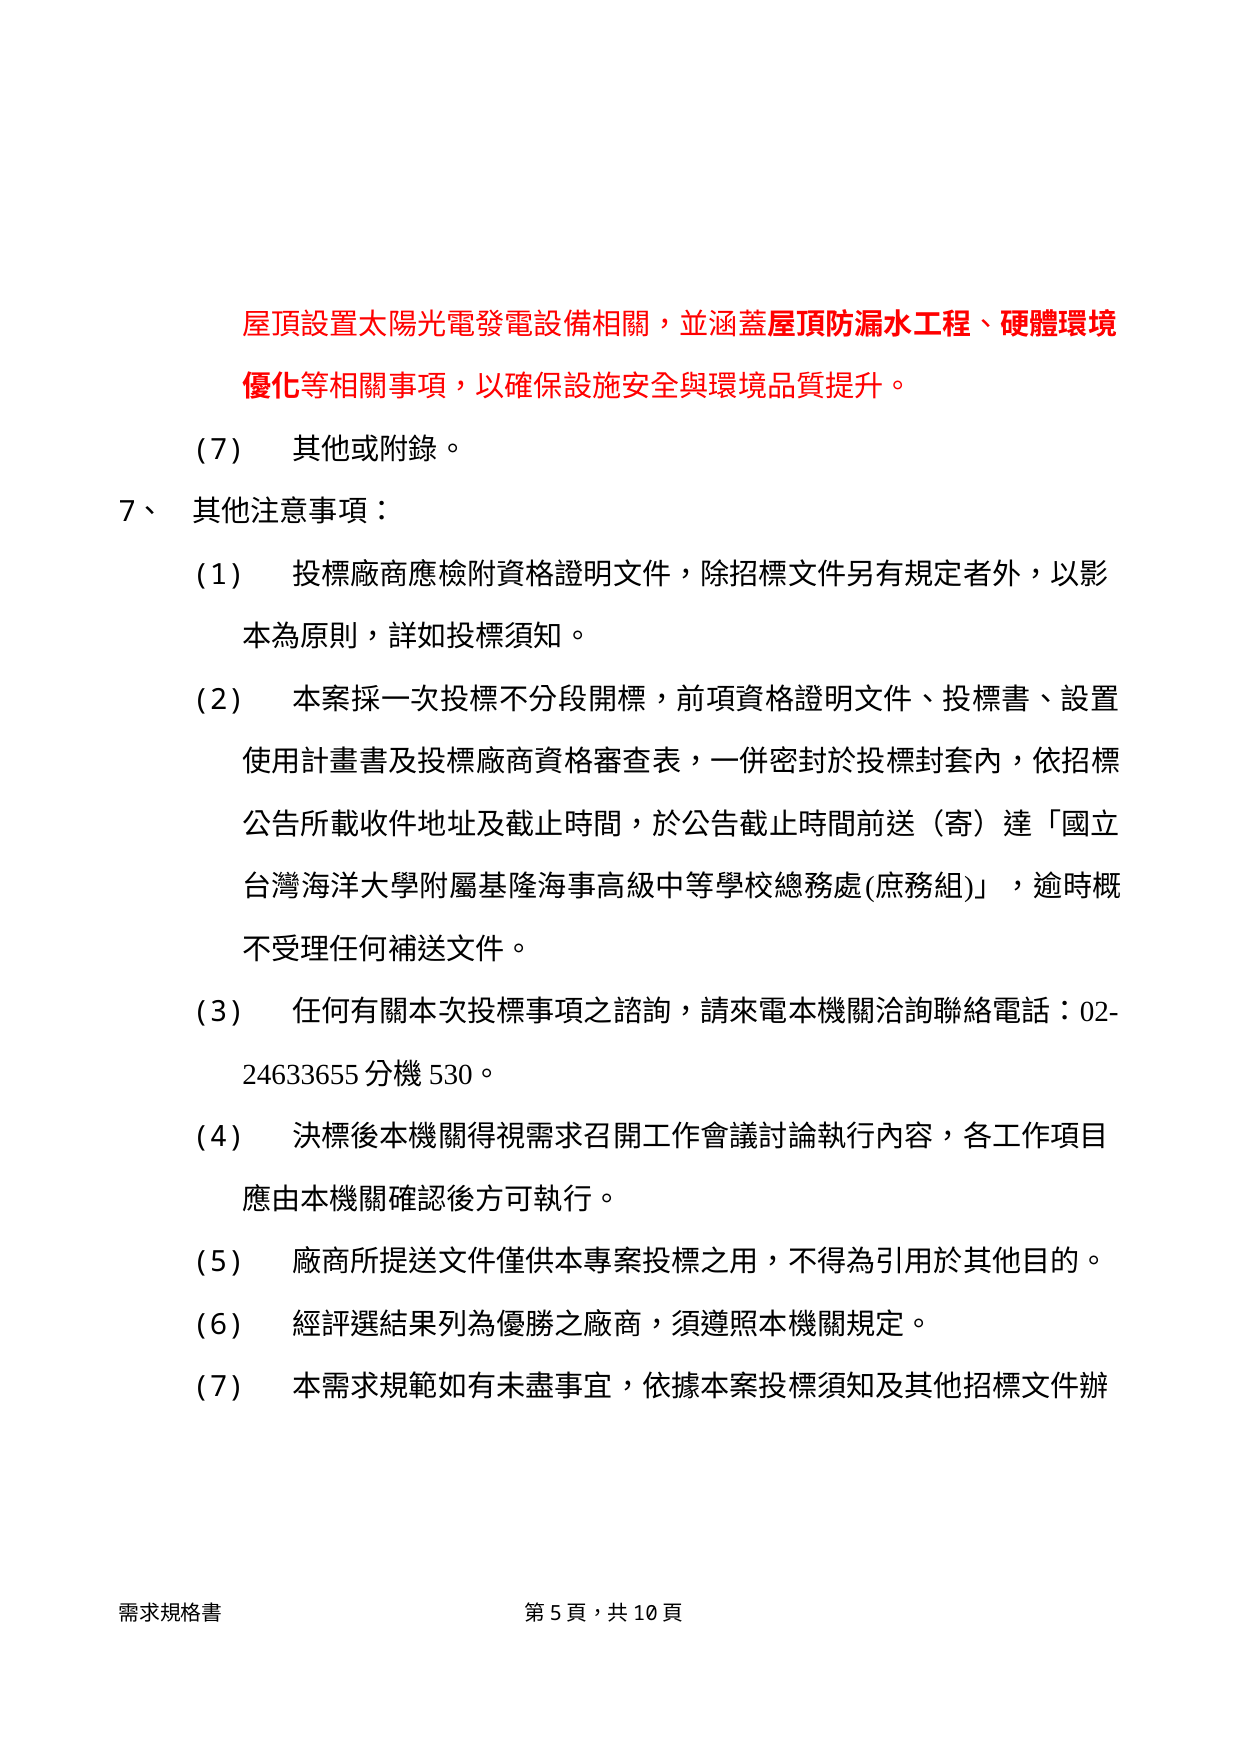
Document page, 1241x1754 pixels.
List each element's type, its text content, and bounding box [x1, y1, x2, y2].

list 其他注意事項： [118, 467, 1122, 530]
list 投標廠商應檢附資格證明文件，除招標文件另有規定者外，以影本為原則，詳如投標須知。 [192, 530, 1122, 655]
list 其他或附錄。 [192, 405, 1122, 467]
list 決標後本機關得視需求召開工作會議討論執行內容，各工作項目應由本機關確認後方可執行。 [192, 1092, 1122, 1217]
list 本案採一次投標不分段開標，前項資格證明文件、投標書、設置使用計畫書及投標廠商資格審查表，一併密封於投標封套內，依招標公告所載收件地址及截止時間，於公告截止時間前送（寄）達「國立台灣海洋大學附屬基隆海事高級中等學校總務處(庶務組)」，逾時概不受理任何補送文件。 [192, 655, 1122, 967]
list 廠商所提送文件僅供本專案投標之用，不得為引用於其他目的。 [192, 1217, 1122, 1280]
list 經評選結果列為優勝之廠商，須遵照本機關規定。 [192, 1280, 1122, 1342]
list 本需求規範如有未盡事宜，依據本案投標須知及其他招標文件辦理。 [192, 1342, 1122, 1405]
list 任何有關本次投標事項之諮詢，請來電本機關洽詢聯絡電話：02-24633655分機530。 [192, 967, 1122, 1092]
list 屋頂設置太陽光電發電設備相關，並涵蓋屋頂防漏水工程、硬體環境優化等相關事項，以確保設施安全與環境品質提升。 [192, 280, 1122, 405]
